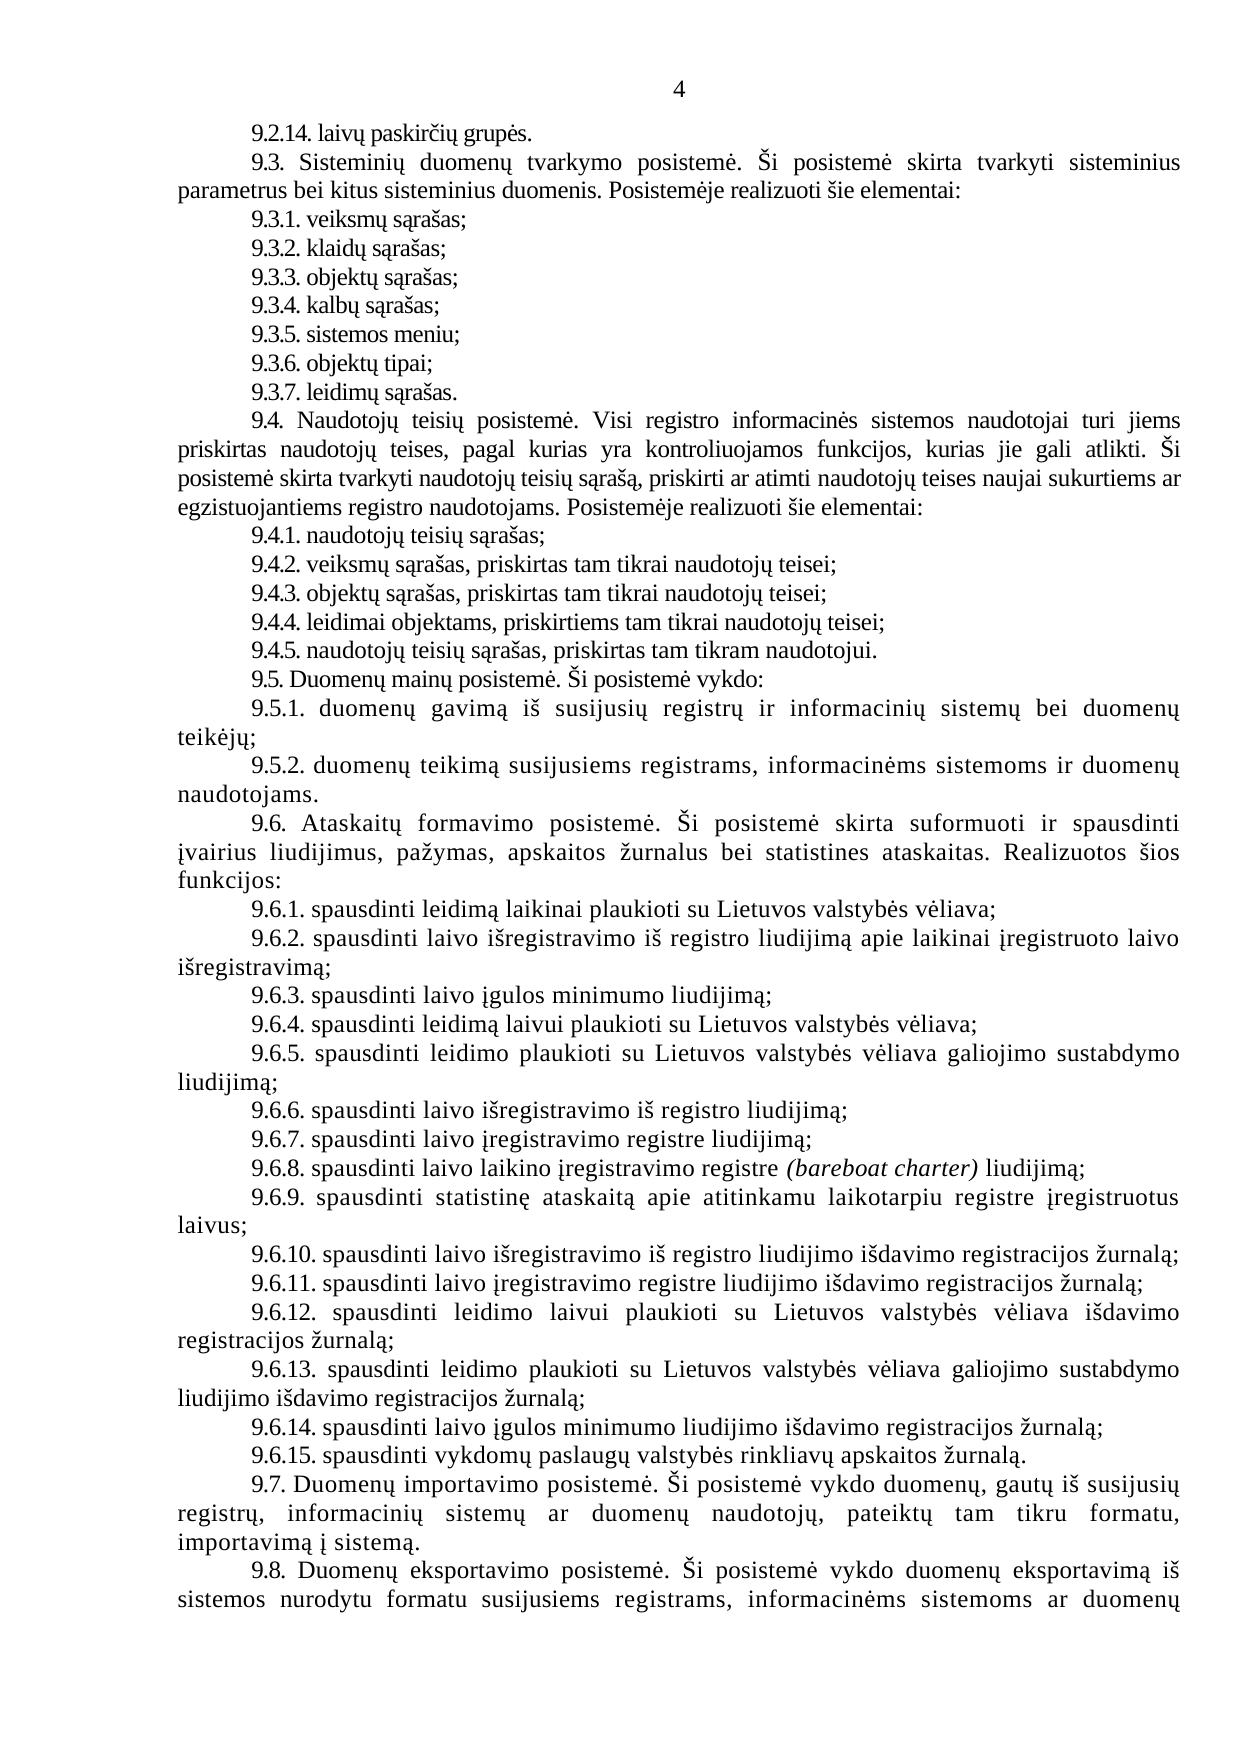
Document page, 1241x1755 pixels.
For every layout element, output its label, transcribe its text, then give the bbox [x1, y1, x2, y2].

text 9.3.3. objektų sąrašas; [177, 262, 1181, 291]
text 9.4.1. naudotojų teisių sąrašas; [177, 521, 1181, 549]
text 9.6.11. spausdinti laivo įregistravimo registre liudijimo išdavimo registracijos žurnalą; [177, 1268, 1181, 1297]
text 9.7. Duomenų importavimo posistemė. Ši posistemė vykdo duomenų, gautų iš susijusių registrų, informacinių sistemų ar duomenų naudotojų, pateiktų tam tikru formatu, importavimą į sistemą. [177, 1469, 1181, 1556]
text 9.5.2. duomenų teikimą susijusiems registrams, informacinėms sistemoms ir duomenų naudotojams. [177, 751, 1181, 808]
text 9.6.2. spausdinti laivo išregistravimo iš registro liudijimą apie laikinai įregistruoto laivo išregistravimą; [177, 923, 1181, 981]
text 9.4. Naudotojų teisių posistemė. Visi registro informacinės sistemos naudotojai turi jiems priskirtas naudotojų teises, pagal kurias yra kontroliuojamos funkcijos, kurias jie gali atlikti. Ši posistemė skirta tvarkyti naudotojų teisių sąrašą, priskirti ar atimti naudotojų teises naujai sukurtiems ar egzistuojantiems registro naudotojams. Posistemėje realizuoti šie elementai: [177, 406, 1181, 521]
text 9.4.3. objektų sąrašas, priskirtas tam tikrai naudotojų teisei; [177, 578, 1181, 607]
text 9.6.5. spausdinti leidimo plaukioti su Lietuvos valstybės vėliava galiojimo sustabdymo liudijimą; [177, 1038, 1181, 1096]
text 9.5. Duomenų mainų posistemė. Ši posistemė vykdo: [177, 664, 1181, 693]
text 9.6.7. spausdinti laivo įregistravimo registre liudijimą; [177, 1124, 1181, 1153]
text 9.6.12. spausdinti leidimo laivui plaukioti su Lietuvos valstybės vėliava išdavimo registracijos žurnalą; [177, 1297, 1181, 1354]
text 9.8. Duomenų eksportavimo posistemė. Ši posistemė vykdo duomenų eksportavimą iš sistemos nurodytu formatu susijusiems registrams, informacinėms sistemoms ar duomenų [177, 1556, 1181, 1613]
text 9.3. Sisteminių duomenų tvarkymo posistemė. Ši posistemė skirta tvarkyti sisteminius parametrus bei kitus sisteminius duomenis. Posistemėje realizuoti šie elementai: [177, 147, 1181, 204]
text 9.6. Ataskaitų formavimo posistemė. Ši posistemė skirta suformuoti ir spausdinti įvairius liudijimus, pažymas, apskaitos žurnalus bei statistines ataskaitas. Realizuotos šios funkcijos: [177, 808, 1181, 894]
text 9.3.5. sistemos meniu; [177, 319, 1181, 348]
text 9.6.13. spausdinti leidimo plaukioti su Lietuvos valstybės vėliava galiojimo sustabdymo liudijimo išdavimo registracijos žurnalą; [177, 1354, 1181, 1412]
text 9.4.5. naudotojų teisių sąrašas, priskirtas tam tikram naudotojui. [177, 636, 1181, 664]
text 9.6.8. spausdinti laivo laikino įregistravimo registre (bareboat charter) liudijimą; [177, 1153, 1181, 1182]
text 9.6.14. spausdinti laivo įgulos minimumo liudijimo išdavimo registracijos žurnalą; [177, 1412, 1181, 1441]
text 9.3.2. klaidų sąrašas; [177, 233, 1181, 262]
text 9.6.6. spausdinti laivo išregistravimo iš registro liudijimą; [177, 1096, 1181, 1124]
text 9.6.10. spausdinti laivo išregistravimo iš registro liudijimo išdavimo registracijos žurnalą; [177, 1239, 1181, 1268]
text 9.3.1. veiksmų sąrašas; [177, 204, 1181, 233]
text 9.2.14. laivų paskirčių grupės. [177, 118, 1181, 147]
text 9.6.9. spausdinti statistinę ataskaitą apie atitinkamu laikotarpiu registre įregistruotus laivus; [177, 1182, 1181, 1239]
text 9.3.6. objektų tipai; [177, 348, 1181, 377]
text 9.6.15. spausdinti vykdomų paslaugų valstybės rinkliavų apskaitos žurnalą. [177, 1441, 1181, 1469]
text 9.6.1. spausdinti leidimą laikinai plaukioti su Lietuvos valstybės vėliava; [177, 894, 1181, 923]
text 9.6.4. spausdinti leidimą laivui plaukioti su Lietuvos valstybės vėliava; [177, 1009, 1181, 1038]
text 9.4.2. veiksmų sąrašas, priskirtas tam tikrai naudotojų teisei; [177, 549, 1181, 578]
text 9.3.7. leidimų sąrašas. [177, 377, 1181, 406]
text 9.6.3. spausdinti laivo įgulos minimumo liudijimą; [177, 981, 1181, 1009]
text 9.5.1. duomenų gavimą iš susijusių registrų ir informacinių sistemų bei duomenų teikėjų; [177, 693, 1181, 751]
text 9.3.4. kalbų sąrašas; [177, 291, 1181, 319]
text 9.4.4. leidimai objektams, priskirtiems tam tikrai naudotojų teisei; [177, 607, 1181, 636]
